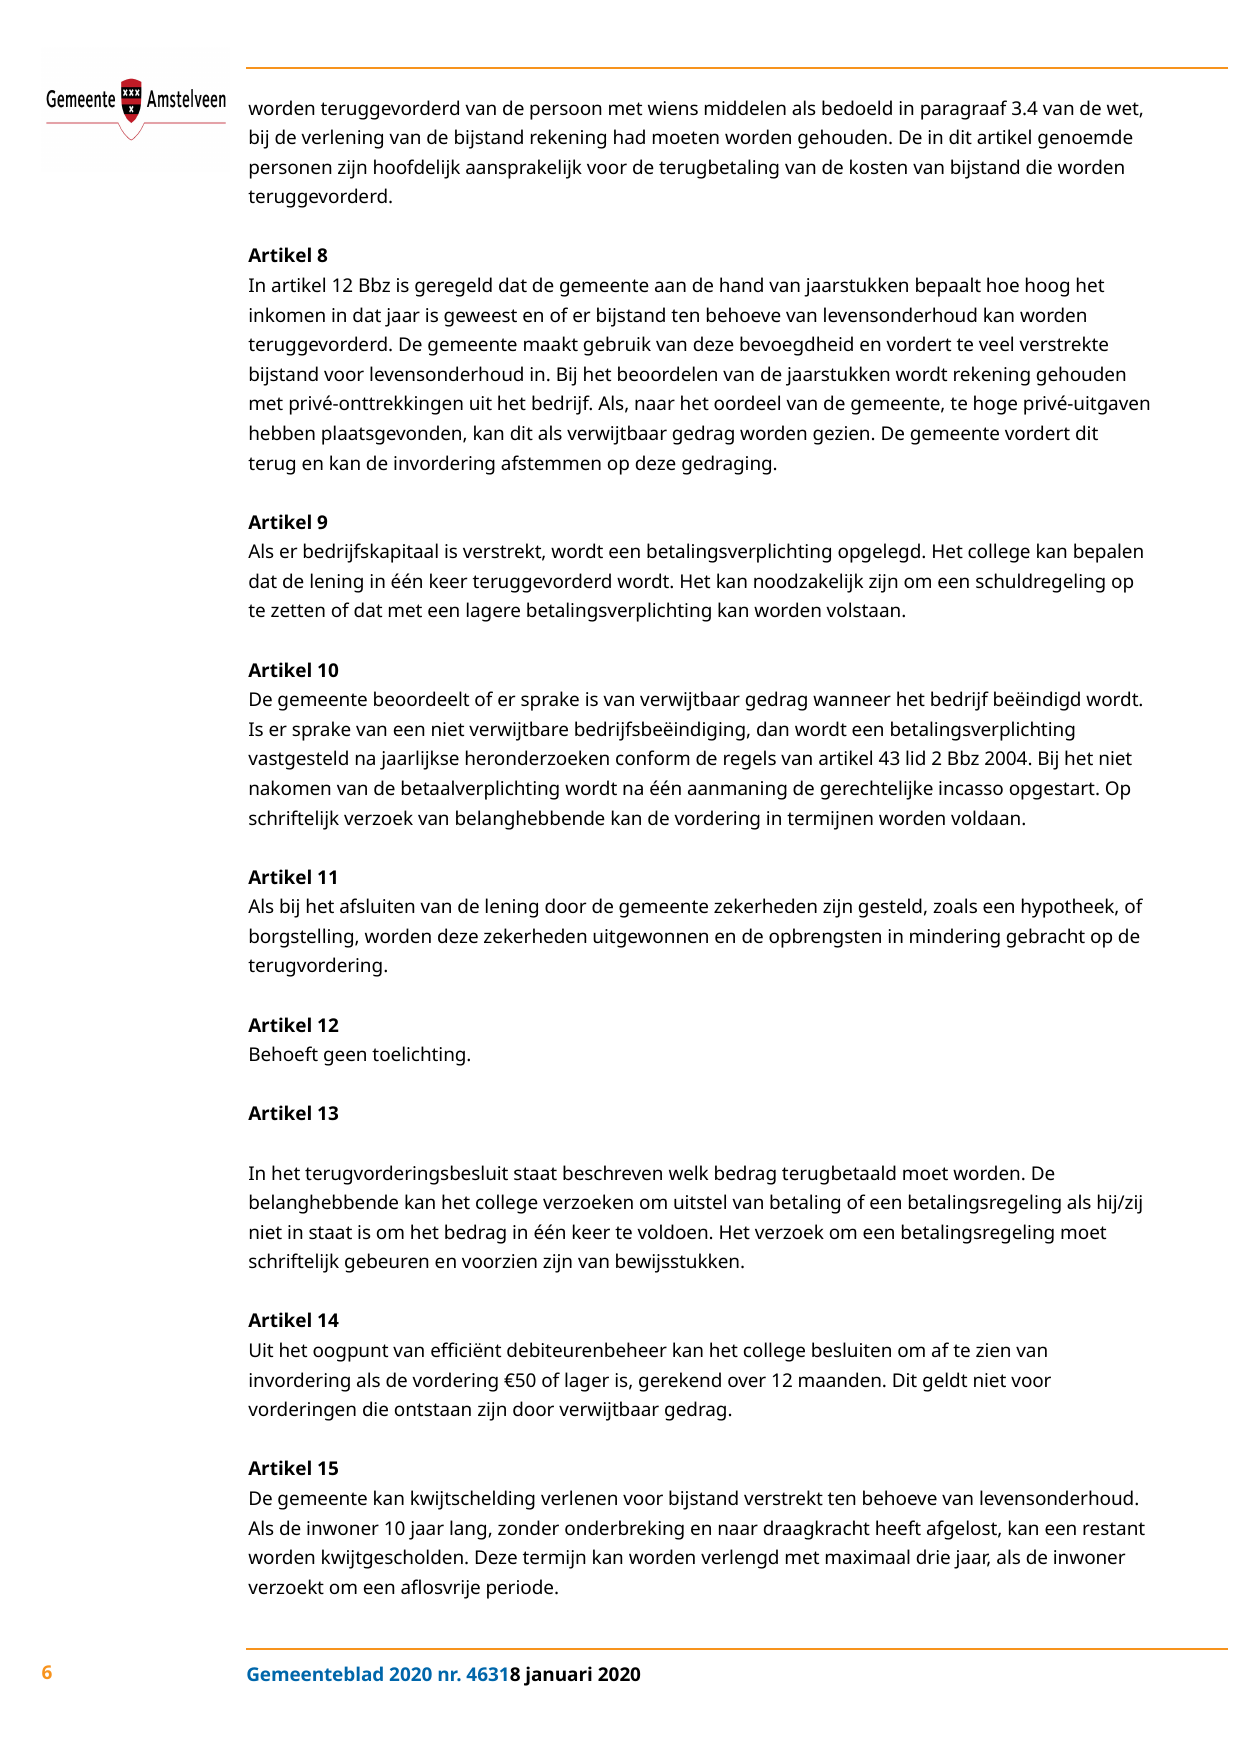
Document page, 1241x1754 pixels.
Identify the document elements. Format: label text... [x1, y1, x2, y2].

text Artikel 13 [248, 1101, 1152, 1126]
text Artikel 12 [248, 1012, 1152, 1038]
text Behoeft geen toelichting. [248, 1041, 1152, 1067]
text In het terugvorderingsbesluit staat beschreven welk bedrag terugbetaald moet worden. De belanghebbende kan het college verzoeken om uitstel van betaling of een betalingsregeling als hij/zij niet in staat is om het bedrag in één keer te voldoen. Het verzoek om een betalingsregeling moet schriftelijk gebeuren en voorzien zijn van bewijsstukken. [248, 1160, 1152, 1274]
picture [41, 47, 231, 172]
text Als er bedrijfskapitaal is verstrekt, wordt een betalingsverplichting opgelegd. Het college kan bepalen dat de lening in één keer teruggevorderd wordt. Het kan noodzakelijk zijn om een schuldregeling op te zetten of dat met een lagere betalingsverplichting kan worden volstaan. [248, 538, 1152, 623]
text Artikel 11 [248, 864, 1152, 890]
text Artikel 8 [248, 243, 1152, 268]
text Artikel 9 [248, 509, 1152, 535]
text In artikel 12 Bbz is geregeld dat de gemeente aan de hand van jaarstukken bepaalt hoe hoog het inkomen in dat jaar is geweest en of er bijstand ten behoeve van levensonderhoud kan worden teruggevorderd. De gemeente maakt gebruik van deze bevoegdheid en vordert te veel verstrekte bijstand voor levensonderhoud in. Bij het beoordelen van de jaarstukken wordt rekening gehouden met privé-onttrekkingen uit het bedrijf. Als, naar het oordeel van de gemeente, te hoge privé-uitgaven hebben plaatsgevonden, kan dit als verwijtbaar gedrag worden gezien. De gemeente vordert dit terug en kan de invordering afstemmen op deze gedraging. [248, 272, 1152, 476]
text De gemeente kan kwijtschelding verlenen voor bijstand verstrekt ten behoeve van levensonderhoud. Als de inwoner 10 jaar lang, zonder onderbreking en naar draagkracht heeft afgelost, kan een restant worden kwijtgescholden. Deze termijn kan worden verlengd met maximaal drie jaar, als de inwoner verzoekt om een aflosvrije periode. [248, 1485, 1152, 1600]
text Uit het oogpunt van efficiënt debiteurenbeheer kan het college besluiten om af te zien van invordering als de vordering €50 of lager is, gerekend over 12 maanden. Dit geldt niet voor vorderingen die ontstaan zijn door verwijtbaar gedrag. [248, 1337, 1152, 1422]
text Als bij het afsluiten van de lening door de gemeente zekerheden zijn gesteld, zoals een hypotheek, of borgstelling, worden deze zekerheden uitgewonnen en de opbrengsten in mindering gebracht op de terugvordering. [248, 893, 1152, 978]
text De gemeente beoordeelt of er sprake is van verwijtbaar gedrag wanneer het bedrijf beëindigd wordt. Is er sprake van een niet verwijtbare bedrijfsbeëindiging, dan wordt een betalingsverplichting vastgesteld na jaarlijkse heronderzoeken conform de regels van artikel 43 lid 2 Bbz 2004. Bij het niet nakomen van de betaalverplichting wordt na één aanmaning de gerechtelijke incasso opgestart. Op schriftelijk verzoek van belanghebbende kan de vordering in termijnen worden voldaan. [248, 686, 1152, 831]
text Artikel 14 [248, 1308, 1152, 1333]
text Artikel 15 [248, 1456, 1152, 1481]
text worden teruggevorderd van de persoon met wiens middelen als bedoeld in paragraaf 3.4 van de wet, bij de verlening van de bijstand rekening had moeten worden gehouden. De in dit artikel genoemde personen zijn hoofdelijk aansprakelijk voor de terugbetaling van de kosten van bijstand die worden teruggevorderd. [248, 95, 1152, 209]
text Artikel 10 [248, 657, 1152, 683]
